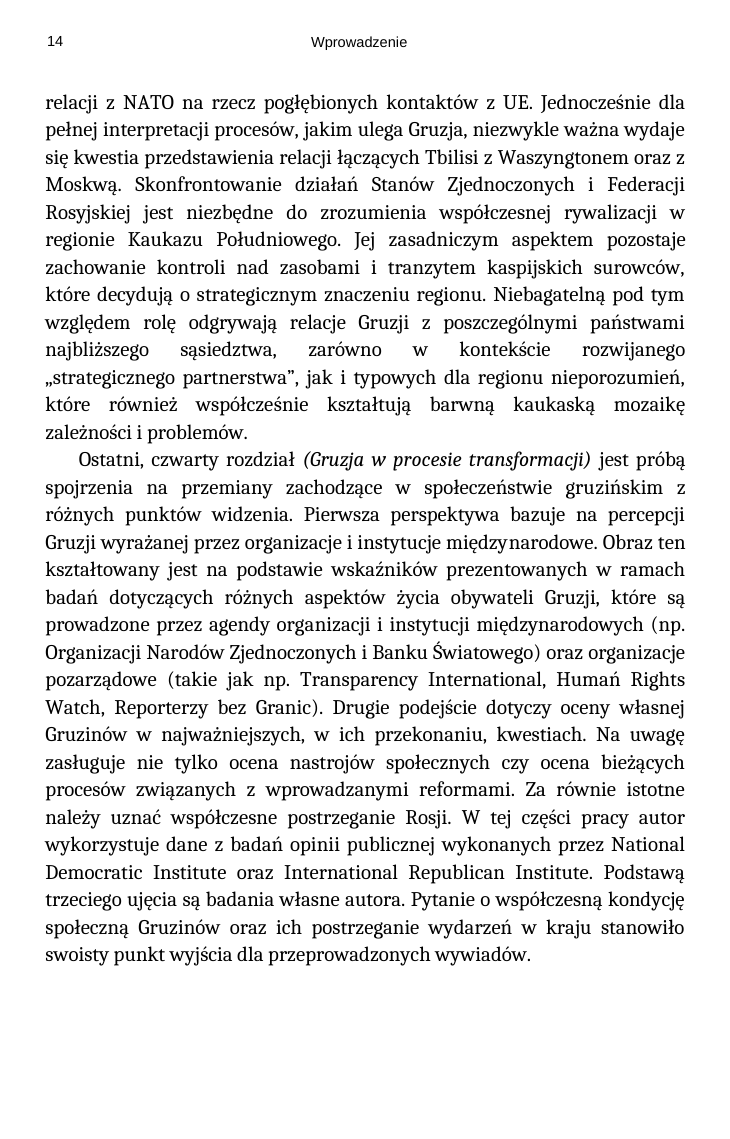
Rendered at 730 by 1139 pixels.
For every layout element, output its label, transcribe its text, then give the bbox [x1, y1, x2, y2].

text Wprowadzenie [311, 34, 418, 51]
text 14 [47, 33, 67, 50]
text relacji z NATO na rzecz pogłębionych kontaktów z UE. Jednocześnie dla pełnej interpretacji procesów, jakim ulega Gruzja, niezwykle ważna wydaje się kwestia przedstawienia relacji łączących Tbilisi z Waszyngtonem oraz z Moskwą. Skonfrontowanie działań Stanów Zjednoczonych i Federacji Rosyjskiej jest niezbędne do zrozumienia współczesnej rywalizacji w regionie Kaukazu Południowego. Jej za­sadniczym aspektem pozostaje zachowanie kontroli nad zasobami i tranzytem kaspijskich surowców, które decydują o strategicznym znaczeniu regionu. Niebagatelną pod tym względem rolę odgrywają relacje Gruzji z poszczególnymi państwami najbliższego sąsiedztwa, zarówno w kontekście rozwijanego „strategicznego partnerstwa”, jak i typowych dla regionu nieporozumień, które również współcze­śnie kształtują barwną kaukaską mozaikę zależności i problemów. [45, 91, 686, 444]
text Ostatni, czwarty rozdział (Gruzja w procesie transformacji) jest próbą spojrzenia na przemiany zachodzące w społeczeństwie gru­zińskim z różnych punktów widzenia. Pierwsza perspektywa bazuje na percepcji Gruzji wyrażanej przez organizacje i instytucje między­narodowe. Obraz ten kształtowany jest na podstawie wskaźników prezentowanych w ramach badań dotyczących różnych aspektów życia obywateli Gruzji, które są prowadzone przez agendy orga­nizacji i instytucji międzynarodowych (np. Organizacji Narodów Zjednoczonych i Banku Światowego) oraz organizacje pozarządowe (takie jak np. Transparency International, Humań Rights Watch, Reporterzy bez Granic). Drugie podejście dotyczy oceny własnej Gruzinów w najważniejszych, w ich przekonaniu, kwestiach. Na uwagę zasługuje nie tylko ocena nastrojów społecznych czy ocena bieżących procesów związanych z wprowadzanymi reformami. Za równie istotne należy uznać współczesne postrzeganie Rosji. W tej części pracy autor wykorzystuje dane z badań opinii publicznej wykonanych przez National Democratic Institute oraz International Republican Institute. Podstawą trzeciego ujęcia są badania własne autora. Pytanie o współczesną kondycję społeczną Gruzinów oraz ich postrzeganie wydarzeń w kraju stanowiło swoisty punkt wyjścia dla przeprowadzonych wywiadów. [45, 448, 686, 967]
